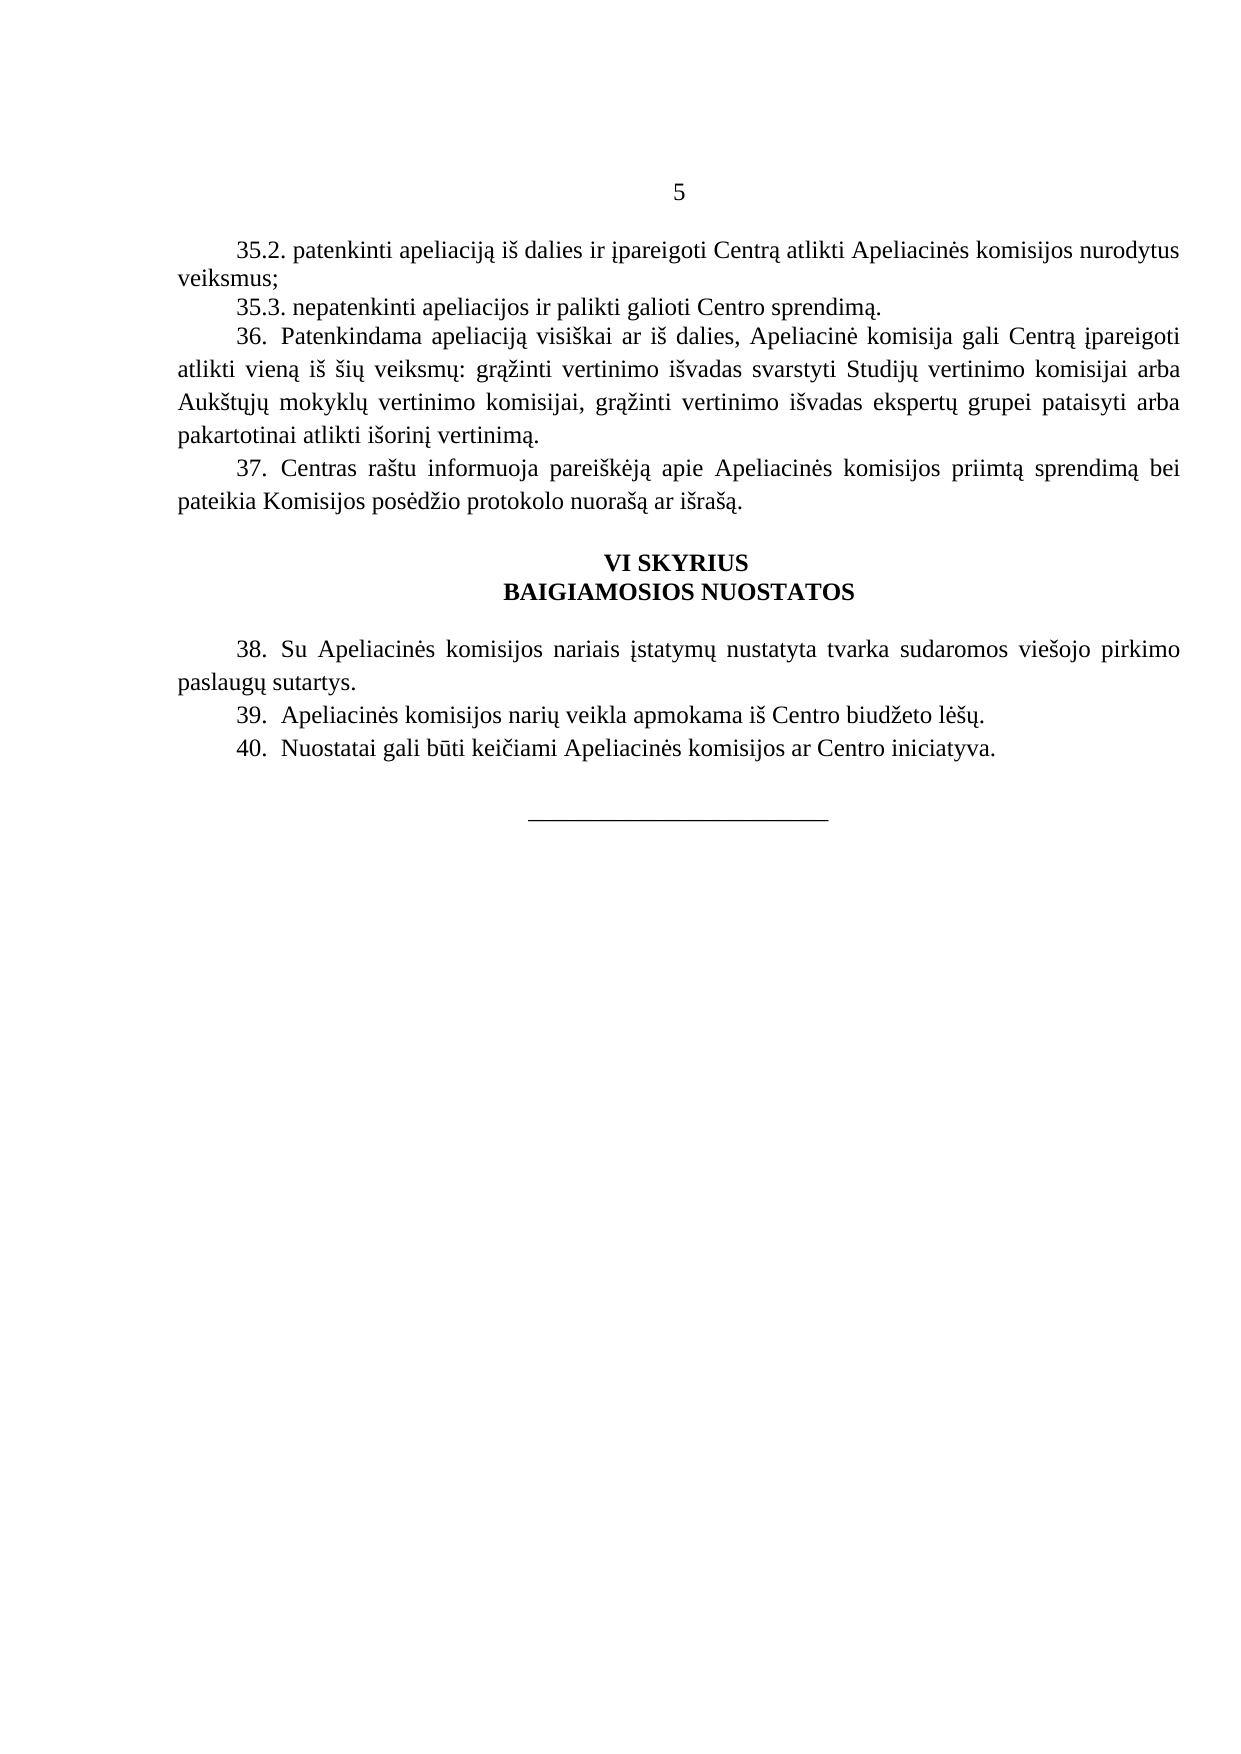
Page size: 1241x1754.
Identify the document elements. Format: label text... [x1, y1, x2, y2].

text 39. Apeliacinės komisijos narių veikla apmokama iš Centro biudžeto lėšų. [177, 700, 1181, 729]
text 37. Centras raštu informuoja pareiškėją apie Apeliacinės komisijos priimtą sprendimą bei pateikia Komisijos posėdžio protokolo nuorašą ar išrašą. [177, 453, 1181, 515]
text 38. Su Apeliacinės komisijos nariais įstatymų nustatyta tvarka sudaromos viešojo pirkimo paslaugų sutartys. [177, 634, 1181, 696]
text ________________________ [177, 795, 1181, 824]
text 36. Patenkindama apeliaciją visiškai ar iš dalies, Apeliacinė komisija gali Centrą įpareigoti atlikti vieną iš šių veiksmų: grąžinti vertinimo išvadas svarstyti Studijų vertinimo komisijai arba Aukštųjų mokyklų vertinimo komisijai, grąžinti vertinimo išvadas ekspertų grupei pataisyti arba pakartotinai atlikti išorinį vertinimą. [177, 321, 1181, 449]
text BAIGIAMOSIOS NUOSTATOS [177, 577, 1181, 605]
text 40. Nuostatai gali būti keičiami Apeliacinės komisijos ar Centro iniciatyva. [177, 733, 1181, 762]
text VI skyrius [177, 548, 1181, 577]
text 35.2. patenkinti apeliaciją iš dalies ir įpareigoti Centrą atlikti Apeliacinės komisijos nurodytus veiksmus; [177, 235, 1181, 292]
text 35.3. nepatenkinti apeliacijos ir palikti galioti Centro sprendimą. [177, 292, 1181, 321]
